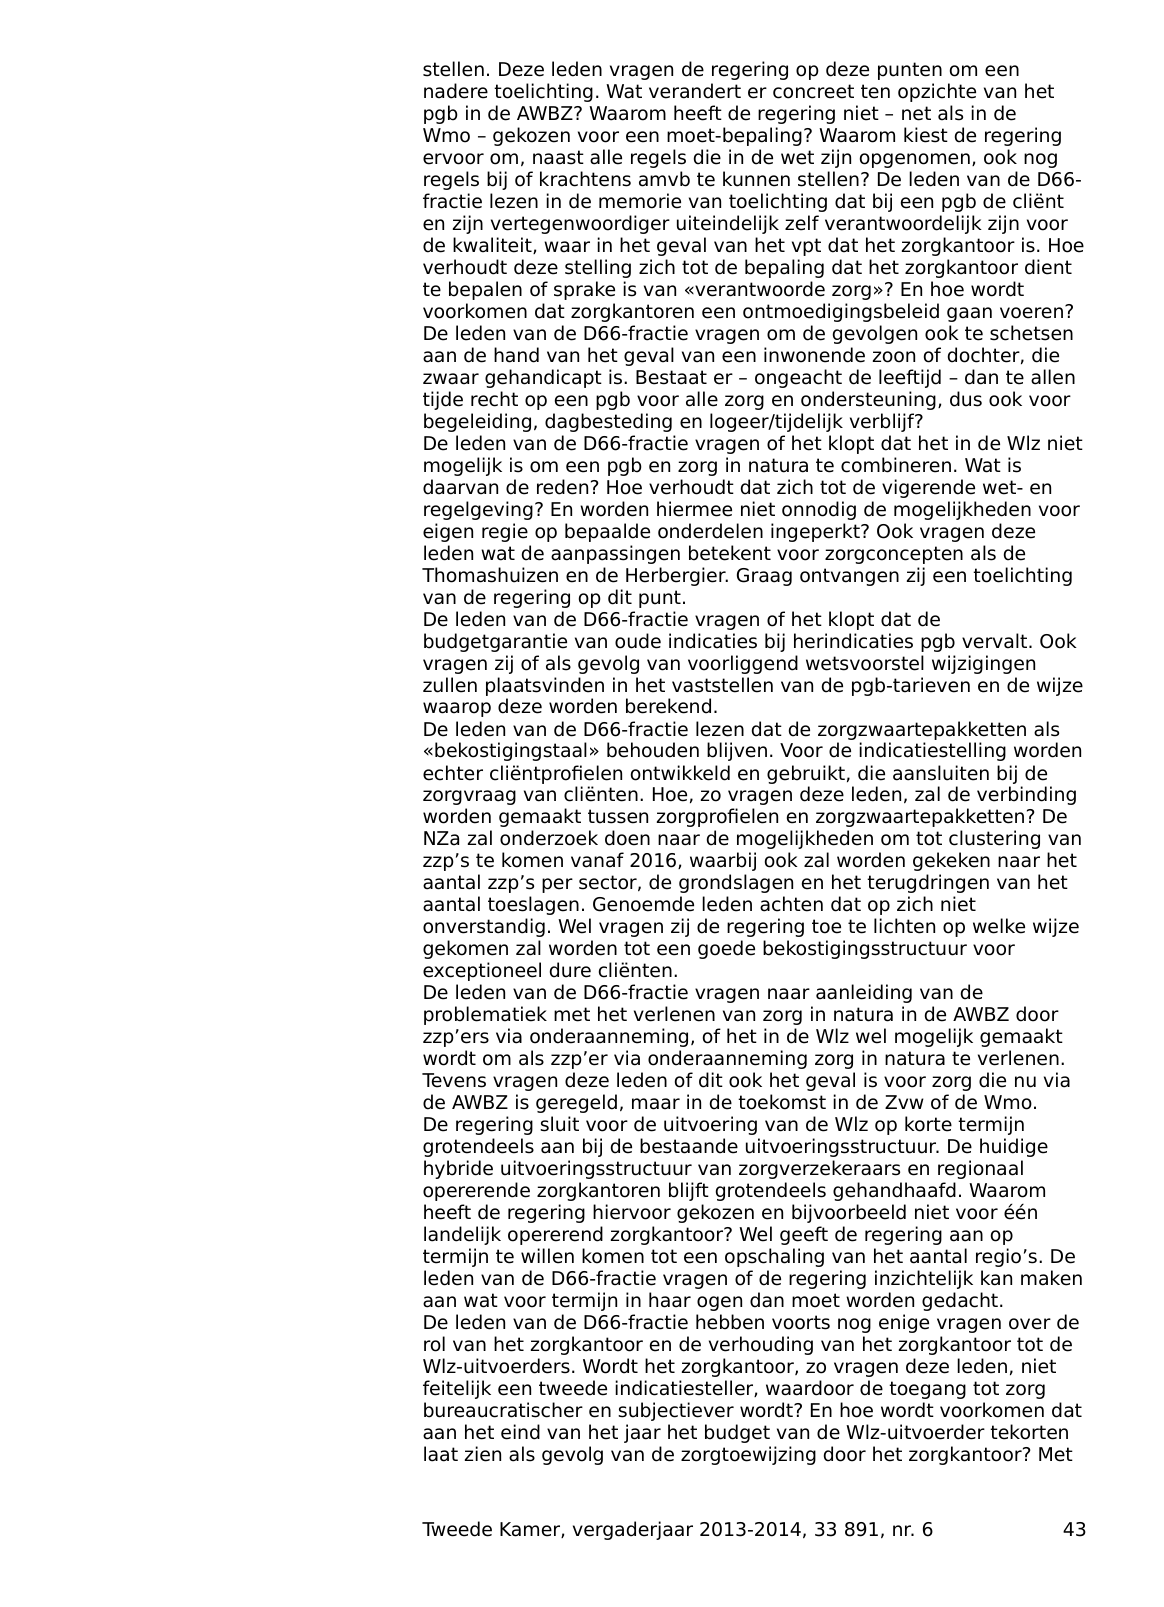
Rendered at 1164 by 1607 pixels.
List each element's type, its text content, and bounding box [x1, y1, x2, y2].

text De leden van de D66-fractie hebben voorts nog enige vragen over de rol van het zorgkantoor en de verhouding van het zorgkantoor tot de Wlz-uitvoerders. Wordt het zorgkantoor, zo vragen deze leden, niet feitelijk een tweede indicatiesteller, waardoor de toegang tot zorg bureaucratischer en subjectiever wordt? En hoe wordt voorkomen dat aan het eind van het jaar het budget van de Wlz-uitvoerder tekorten laat zien als gevolg van de zorgtoewijzing door het zorgkantoor? Met [422, 1312, 1087, 1466]
text stellen. Deze leden vragen de regering op deze punten om een nadere toelichting. Wat verandert er concreet ten opzichte van het pgb in de AWBZ? Waarom heeft de regering niet – net als in de Wmo – gekozen voor een moet-bepaling? Waarom kiest de regering ervoor om, naast alle regels die in de wet zijn opgenomen, ook nog regels bij of krachtens amvb te kunnen stellen? De leden van de D66-fractie lezen in de memorie van toelichting dat bij een pgb de cliënt en zijn vertegenwoordiger uiteindelijk zelf verantwoordelijk zijn voor de kwaliteit, waar in het geval van het vpt dat het zorgkantoor is. Hoe verhoudt deze stelling zich tot de bepaling dat het zorgkantoor dient te bepalen of sprake is van «verantwoorde zorg»? En hoe wordt voorkomen dat zorgkantoren een ontmoedigingsbeleid gaan voeren? De leden van de D66-fractie vragen om de gevolgen ook te schetsen aan de hand van het geval van een inwonende zoon of dochter, die zwaar gehandicapt is. Bestaat er – ongeacht de leeftijd – dan te allen tijde recht op een pgb voor alle zorg en ondersteuning, dus ook voor begeleiding, dagbesteding en logeer/tijdelijk verblijf? [422, 59, 1087, 433]
text De leden van de D66-fractie lezen dat de zorgzwaartepakketten als «bekostigingstaal» behouden blijven. Voor de indicatiestelling worden echter cliëntprofielen ontwikkeld en gebruikt, die aansluiten bij de zorgvraag van cliënten. Hoe, zo vragen deze leden, zal de verbinding worden gemaakt tussen zorgprofielen en zorgzwaartepakketten? De NZa zal onderzoek doen naar de mogelijkheden om tot clustering van zzp’s te komen vanaf 2016, waarbij ook zal worden gekeken naar het aantal zzp’s per sector, de grondslagen en het terugdringen van het aantal toeslagen. Genoemde leden achten dat op zich niet onverstandig. Wel vragen zij de regering toe te lichten op welke wijze gekomen zal worden tot een goede bekostigingsstructuur voor exceptioneel dure cliënten. [422, 718, 1087, 982]
text De regering sluit voor de uitvoering van de Wlz op korte termijn grotendeels aan bij de bestaande uitvoeringsstructuur. De huidige hybride uitvoeringsstructuur van zorgverzekeraars en regionaal opererende zorgkantoren blijft grotendeels gehandhaafd. Waarom heeft de regering hiervoor gekozen en bijvoorbeeld niet voor één landelijk opererend zorgkantoor? Wel geeft de regering aan op termijn te willen komen tot een opschaling van het aantal regio’s. De leden van de D66-fractie vragen of de regering inzichtelijk kan maken aan wat voor termijn in haar ogen dan moet worden gedacht. [422, 1114, 1087, 1312]
text De leden van de D66-fractie vragen of het klopt dat het in de Wlz niet mogelijk is om een pgb en zorg in natura te combineren. Wat is daarvan de reden? Hoe verhoudt dat zich tot de vigerende wet- en regelgeving? En worden hiermee niet onnodig de mogelijkheden voor eigen regie op bepaalde onderdelen ingeperkt? Ook vragen deze leden wat de aanpassingen betekent voor zorgconcepten als de Thomashuizen en de Herbergier. Graag ontvangen zij een toelichting van de regering op dit punt. [422, 433, 1087, 608]
text De leden van de D66-fractie vragen naar aanleiding van de problematiek met het verlenen van zorg in natura in de AWBZ door zzp’ers via onderaanneming, of het in de Wlz wel mogelijk gemaakt wordt om als zzp’er via onderaanneming zorg in natura te verlenen. Tevens vragen deze leden of dit ook het geval is voor zorg die nu via de AWBZ is geregeld, maar in de toekomst in de Zvw of de Wmo. [422, 982, 1087, 1114]
text De leden van de D66-fractie vragen of het klopt dat de budgetgarantie van oude indicaties bij herindicaties pgb vervalt. Ook vragen zij of als gevolg van voorliggend wetsvoorstel wijzigingen zullen plaatsvinden in het vaststellen van de pgb-tarieven en de wijze waarop deze worden berekend. [422, 608, 1087, 718]
